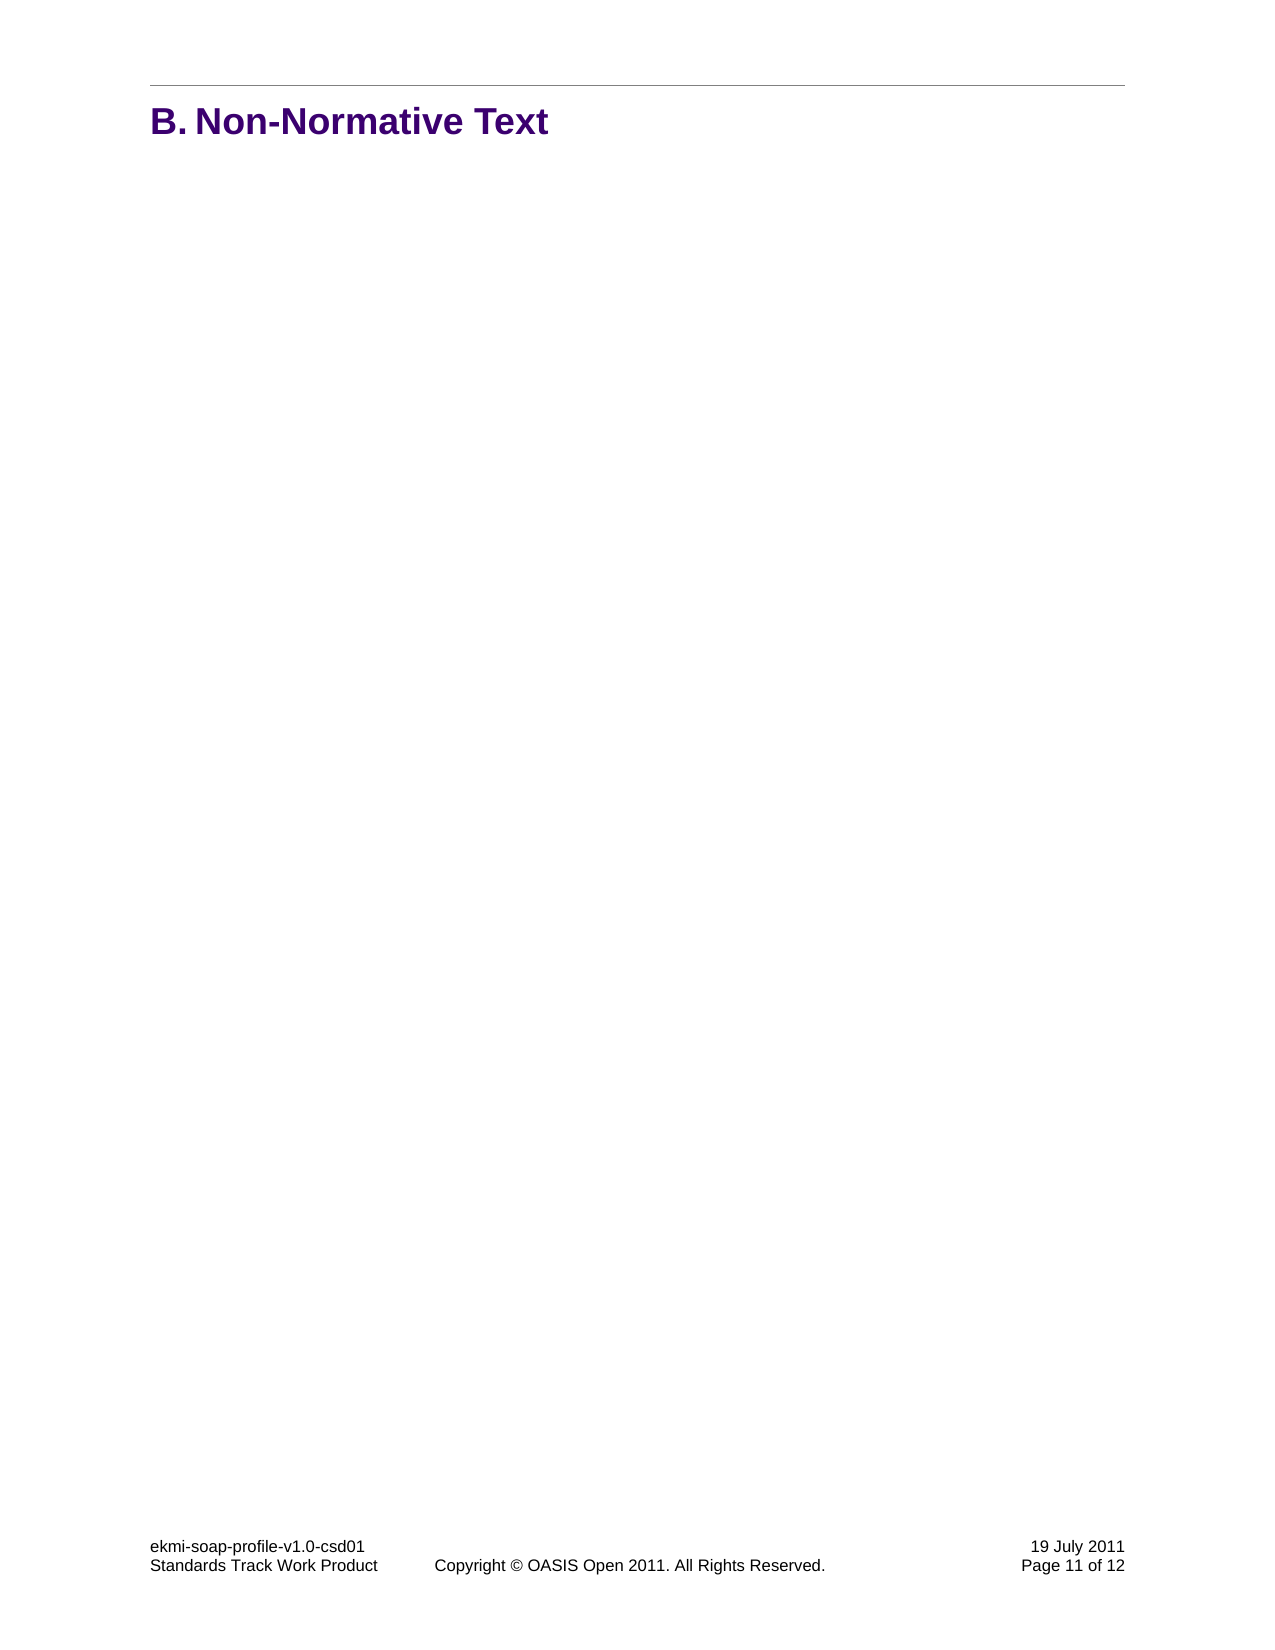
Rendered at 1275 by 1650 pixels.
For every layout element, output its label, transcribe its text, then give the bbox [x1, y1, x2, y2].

subtitle Non-Normative Text [150, 86, 1125, 142]
